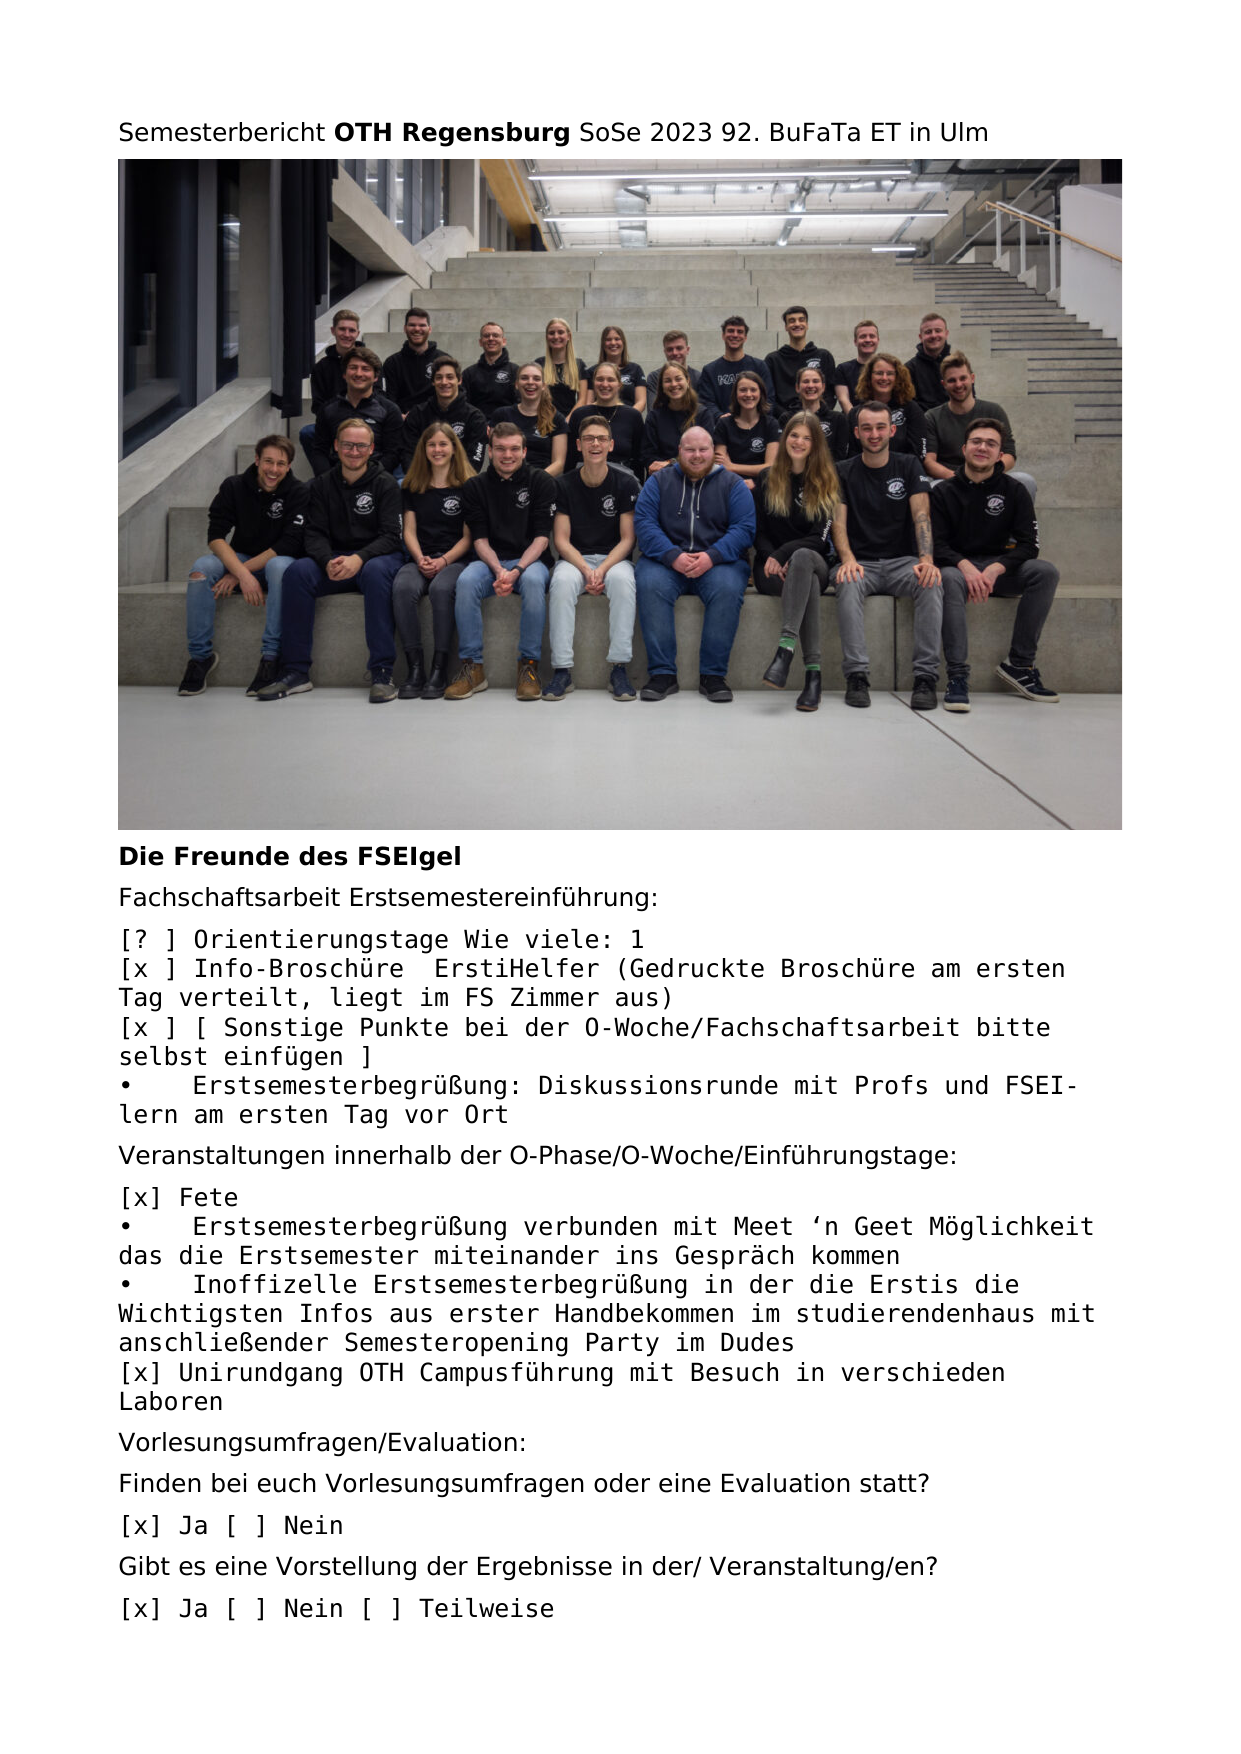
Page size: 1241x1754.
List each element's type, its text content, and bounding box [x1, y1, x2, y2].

text Finden bei euch Vorlesungsumfragen oder eine Evaluation statt? [118, 1469, 1122, 1499]
text Fachschaftsarbeit Erstsemestereinführung: [118, 883, 1122, 913]
text [x] Ja [ ] Nein [118, 1511, 1122, 1540]
text [x] Fete • Erstsemesterbegrüßung verbunden mit Meet ‘n Geet Möglichkeit das die Erstsemester miteinander ins Gespräch kommen • Inoffizelle Erstsemesterbegrüßung in der die Erstis die Wichtigsten Infos aus erster Handbekommen im studierendenhaus mit anschließender Semesteropening Party im Dudes [x] Unirundgang OTH Campusführung mit Besuch in verschieden Laboren [118, 1183, 1122, 1416]
text Semesterbericht OTH Regensburg SoSe 2023 92. BuFaTa ET in Ulm [118, 118, 1122, 147]
text Die Freunde des FSEIgel [118, 842, 1122, 871]
text Veranstaltungen innerhalb der O-Phase/O-Woche/Einführungstage: [118, 1141, 1122, 1170]
picture [118, 159, 1123, 830]
text [? ] Orientierungstage Wie viele: 1 [x ] Info-Broschüre ErstiHelfer (Gedruckte Broschüre am ersten Tag verteilt, liegt im FS Zimmer aus) [x ] [ Sonstige Punkte bei der O-Woche/Fachschaftsarbeit bitte selbst einfügen ] • Erstsemesterbegrüßung: Diskussionsrunde mit Profs und FSEI-lern am ersten Tag vor Ort [118, 925, 1122, 1129]
text [x] Ja [ ] Nein [ ] Teilweise [118, 1594, 1122, 1623]
text Vorlesungsumfragen/Evaluation: [118, 1428, 1122, 1457]
text Gibt es eine Vorstellung der Ergebnisse in der/ Veranstaltung/en? [118, 1552, 1122, 1581]
